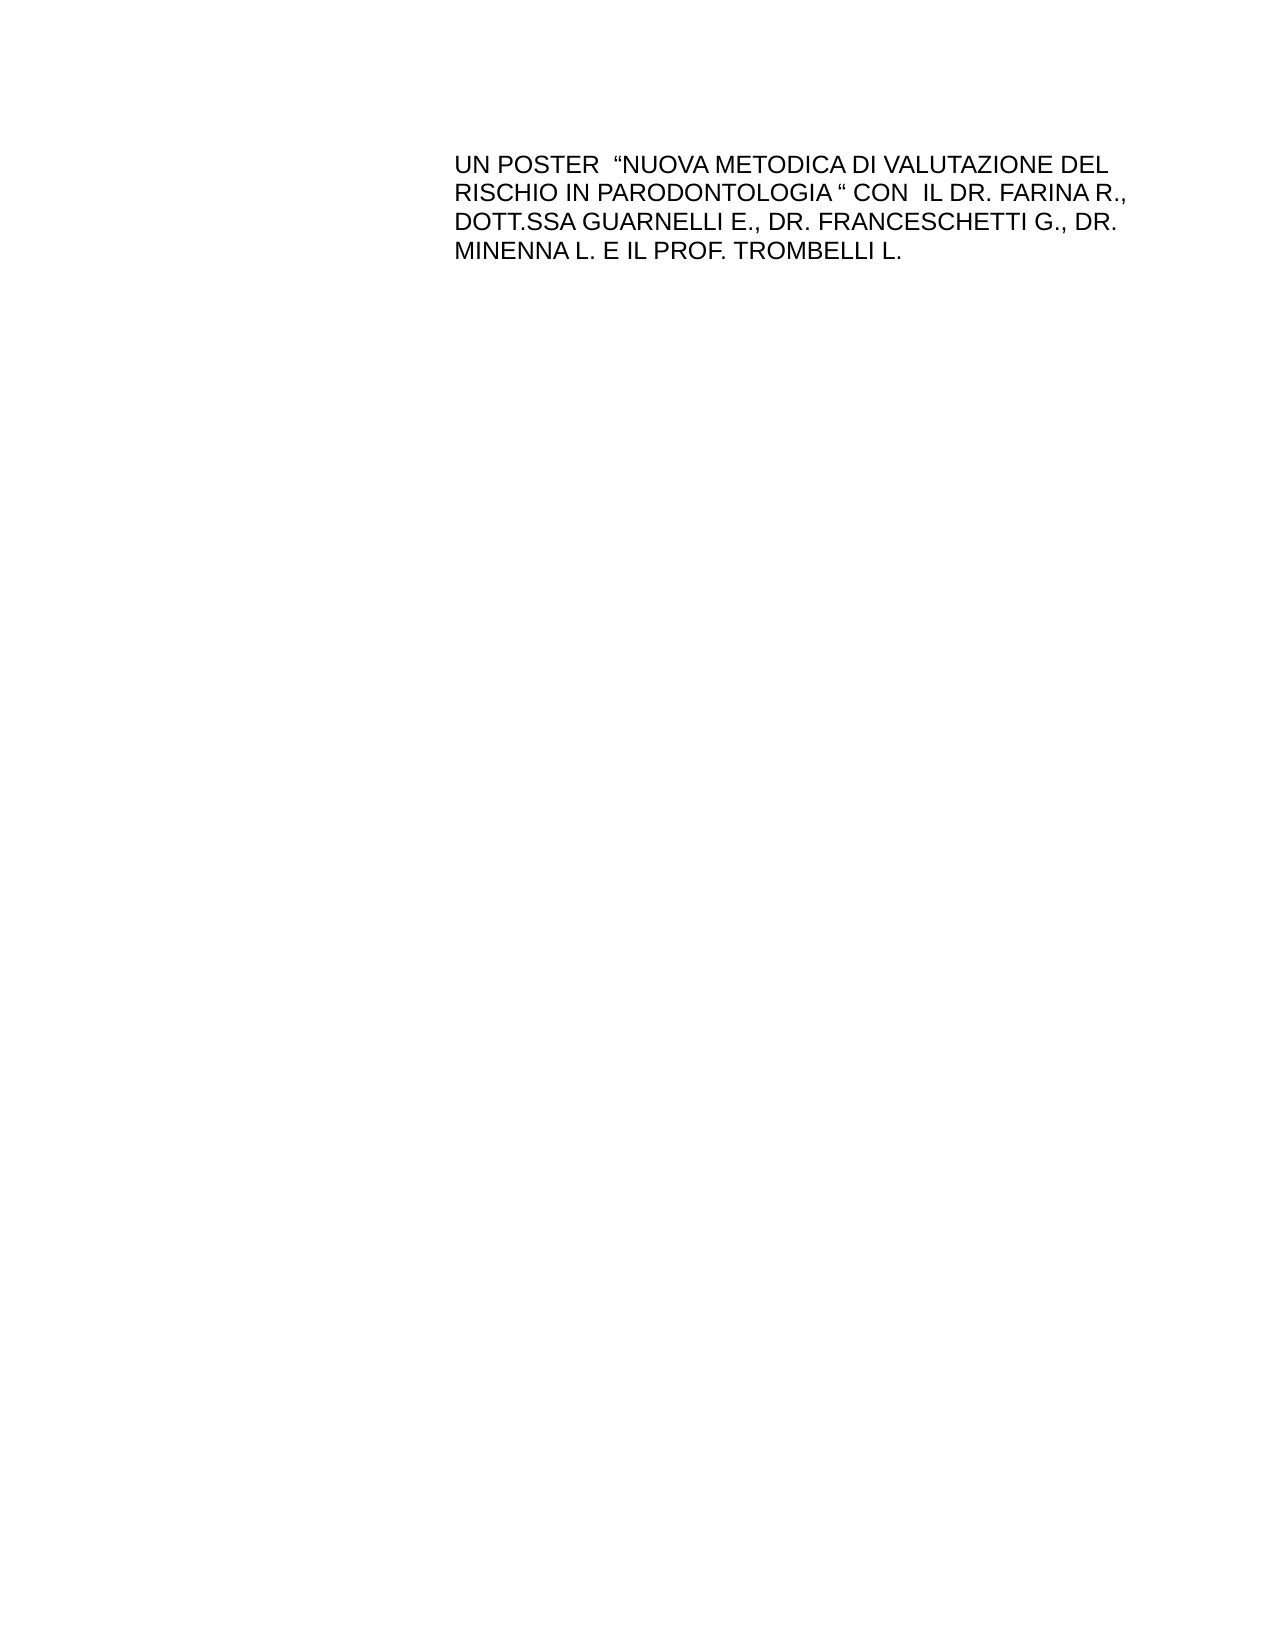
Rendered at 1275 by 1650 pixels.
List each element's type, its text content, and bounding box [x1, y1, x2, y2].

table_header UN POSTER “NUOVA METODICA DI VALUTAZIONE DEL RISCHIO IN PARODONTOLOGIA “ CON IL DR. FARINA R., DOTT.SSA GUARNELLI E., DR. FRANCESCHETTI G., DR. MINENNA L. E IL PROF. TROMBELLI L. [442, 148, 1196, 267]
table_header [413, 148, 442, 267]
table_header [106, 148, 413, 267]
